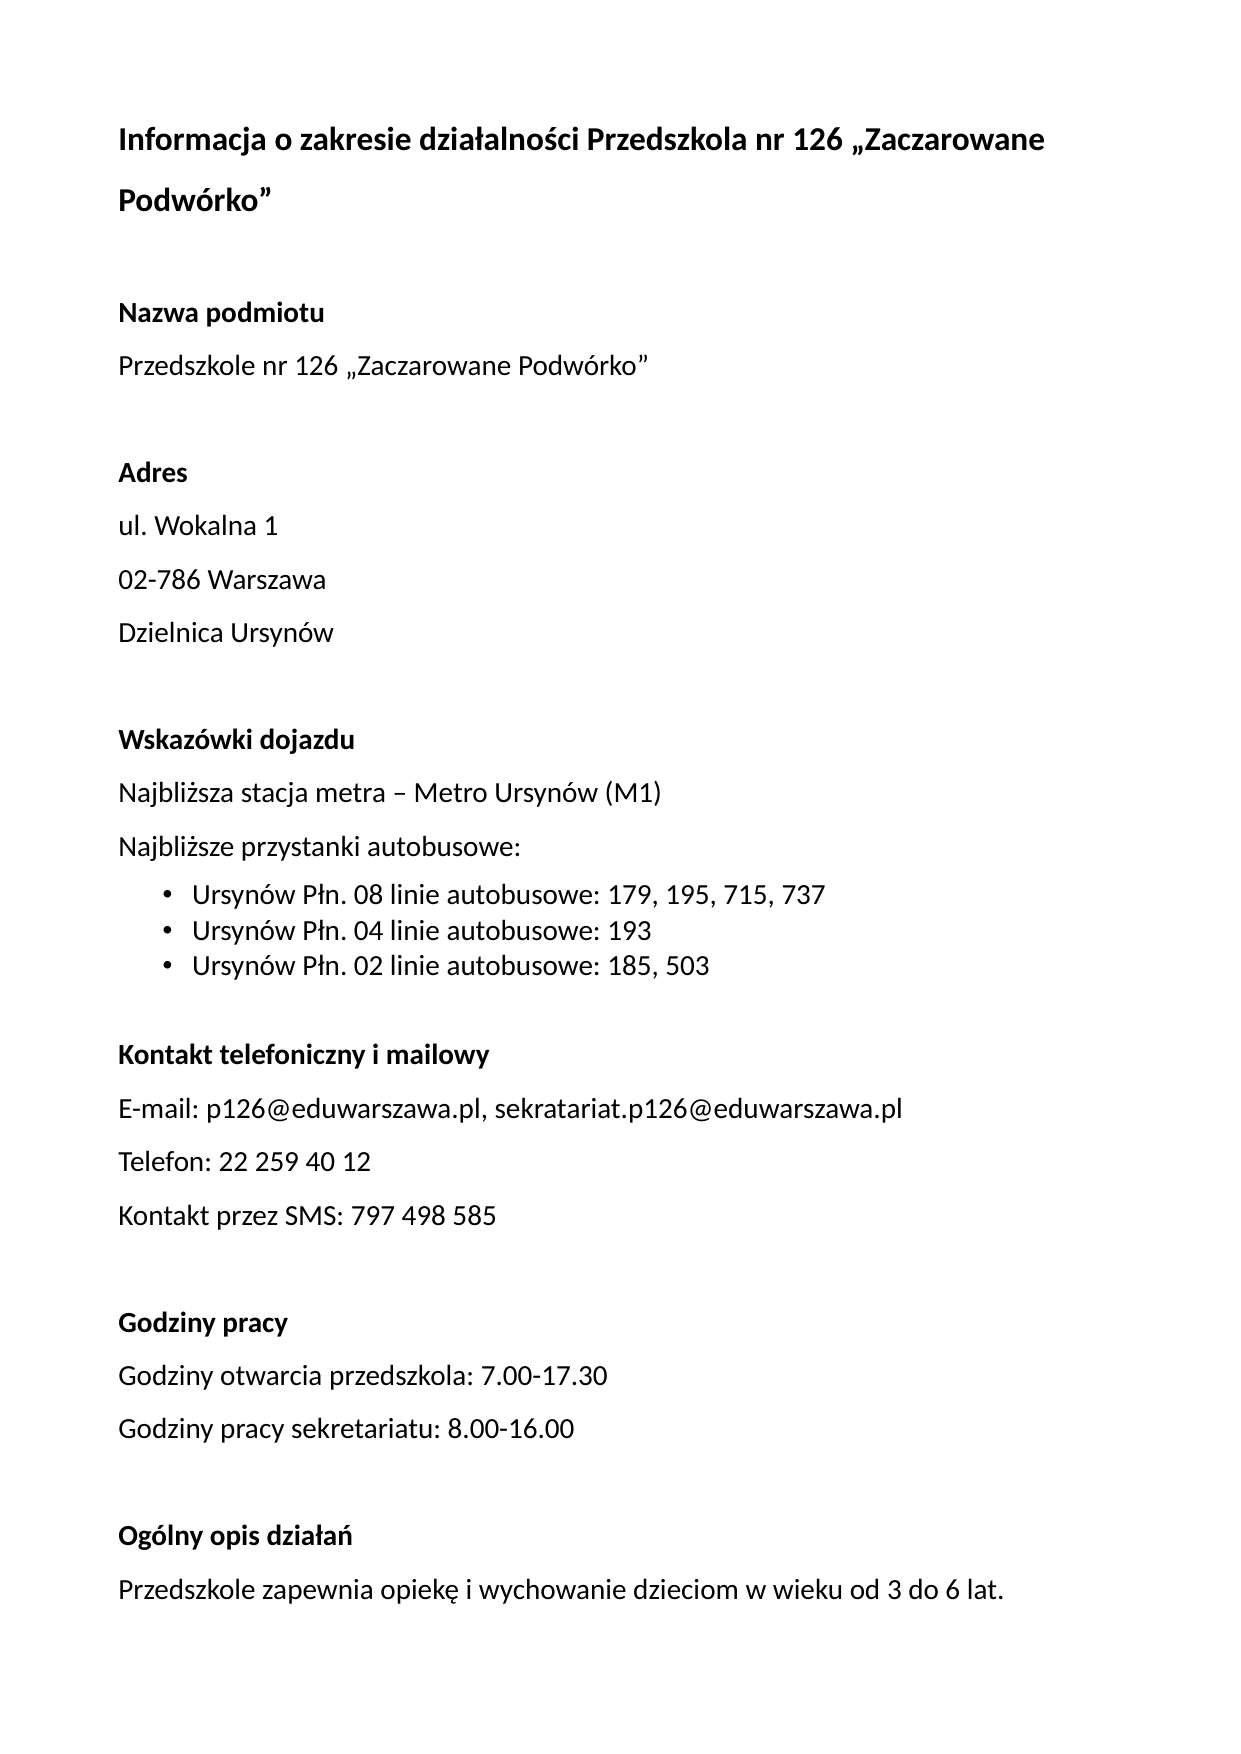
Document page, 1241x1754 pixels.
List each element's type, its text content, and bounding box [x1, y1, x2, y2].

list Nazwa podmiotu [118, 294, 1122, 329]
list Kontakt przez SMS: 797 498 585 [118, 1197, 1122, 1232]
list Informacja o zakresie działalności Przedszkola nr 126 „Zaczarowane Podwórko” [118, 118, 1122, 220]
list Ursynów Płn. 08 linie autobusowe: 179, 195, 715, 737 [162, 876, 1122, 912]
list Ursynów Płn. 04 linie autobusowe: 193 [162, 912, 1122, 947]
list Adres [118, 454, 1122, 489]
list ul. Wokalna 1 [118, 507, 1122, 543]
list Godziny otwarcia przedszkola: 7.00-17.30 [118, 1357, 1122, 1393]
text Najbliższe przystanki autobusowe: [118, 828, 1122, 864]
text Telefon: 22 259 40 12 [118, 1143, 1122, 1179]
list Ogólny opis działań [118, 1517, 1122, 1553]
list Godziny pracy sekretariatu: 8.00-16.00 [118, 1411, 1122, 1446]
list Przedszkole zapewnia opiekę i wychowanie dzieciom w wieku od 3 do 6 lat. [118, 1571, 1122, 1606]
text Najbliższa stacja metra – Metro Ursynów (M1) [118, 774, 1122, 810]
list 02-786 Warszawa [118, 561, 1122, 596]
list Ursynów Płn. 02 linie autobusowe: 185, 503 [162, 947, 1122, 983]
text E-mail: p126@eduwarszawa.pl, sekratariat.p126@eduwarszawa.pl [118, 1090, 1122, 1126]
list Wskazówki dojazdu [118, 721, 1122, 757]
list Dzielnica Ursynów [118, 614, 1122, 650]
list Przedszkole nr 126 „Zaczarowane Podwórko” [118, 347, 1122, 383]
list Godziny pracy [118, 1304, 1122, 1339]
list Kontakt telefoniczny i mailowy [118, 1036, 1122, 1072]
